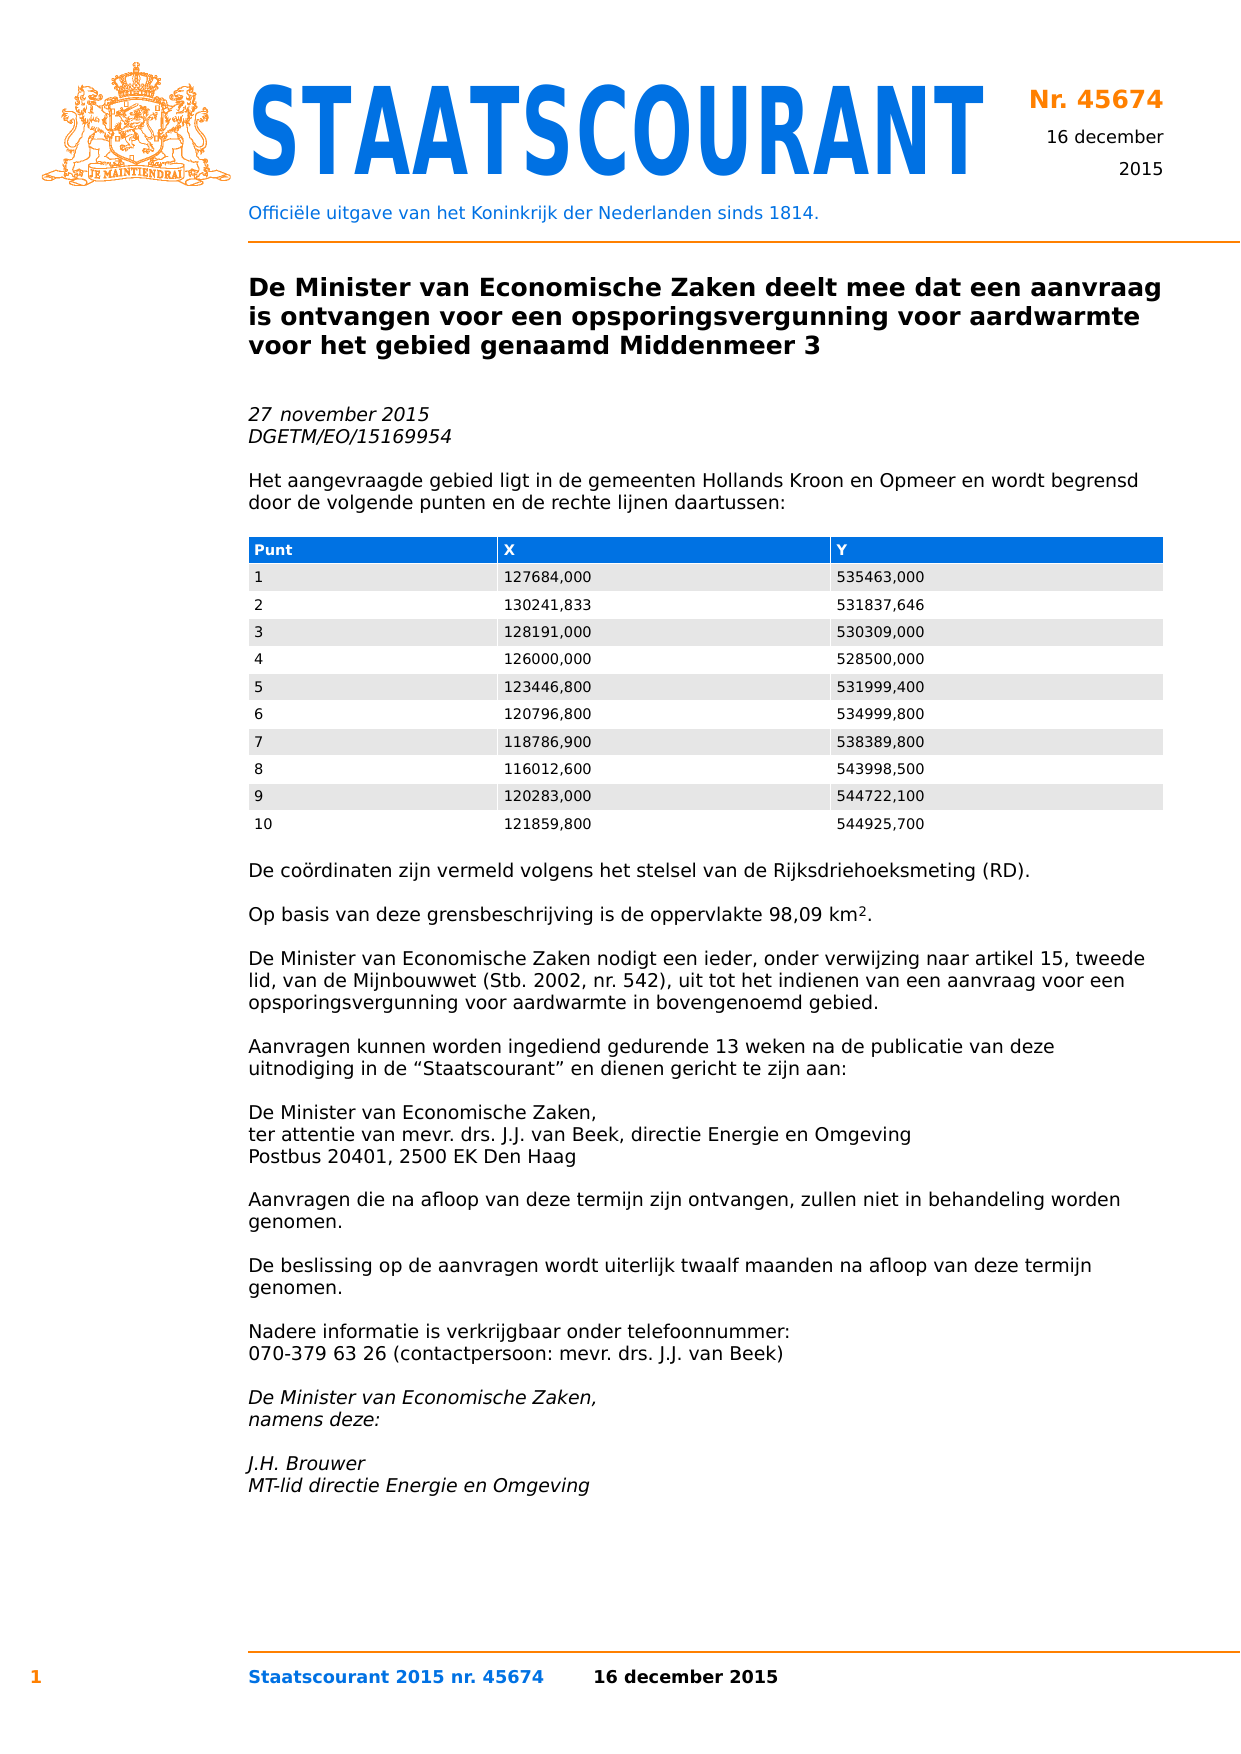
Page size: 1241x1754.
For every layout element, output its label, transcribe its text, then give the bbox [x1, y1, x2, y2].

table_cell 4 [249, 647, 497, 673]
text Op basis van deze grensbeschrijving is de oppervlakte 98,09 km2. [248, 904, 1163, 926]
table_header Y [831, 537, 1163, 563]
table_cell 544925,700 [831, 811, 1163, 837]
table_cell 8 [249, 756, 497, 782]
table_cell 9 [249, 784, 497, 810]
table_cell 531999,400 [831, 674, 1163, 700]
table_cell 6 [249, 701, 497, 728]
table_cell 528500,000 [831, 647, 1163, 673]
text De Minister van Economische Zaken, namens deze: J.H. Brouwer MT-lid directie Energie en Omgeving [248, 1387, 1163, 1497]
text De Minister van Economische Zaken nodigt een ieder, onder verwijzing naar artikel 15, tweede lid, van de Mijnbouwwet (Stb. 2002, nr. 542), uit tot het indienen van een aanvraag voor een opsporingsvergunning voor aardwarmte in bovengenoemd gebied. [248, 948, 1163, 1014]
table_cell 535463,000 [831, 564, 1163, 591]
text Aanvragen kunnen worden ingediend gedurende 13 weken na de publicatie van deze uitnodiging in de “Staatscourant” en dienen gericht te zijn aan: [248, 1036, 1163, 1080]
table_cell 534999,800 [831, 701, 1163, 728]
text Het aangevraagde gebied ligt in de gemeenten Hollands Kroon en Opmeer en wordt begrensd door de volgende punten en de rechte lijnen daartussen: [248, 470, 1163, 514]
table_cell 7 [249, 729, 497, 755]
text Aanvragen die na afloop van deze termijn zijn ontvangen, zullen niet in behandeling worden genomen. [248, 1189, 1163, 1233]
table_cell Officiële uitgave van het Koninkrijk der Nederlanden sinds 1814. [248, 203, 1240, 241]
subtitle De Minister van Economische Zaken deelt mee dat een aanvraag is ontvangen voor een opsporingsvergunning voor aardwarmte voor het gebied genaamd Middenmeer 3 [248, 273, 1163, 361]
text De beslissing op de aanvragen wordt uiterlijk twaalf maanden na afloop van deze termijn genomen. [248, 1255, 1163, 1299]
table_cell 121859,800 [498, 811, 830, 837]
table_cell 16 december [998, 121, 1240, 153]
table_cell 130241,833 [498, 592, 830, 618]
table_cell 120283,000 [498, 784, 830, 810]
text DGETM/EO/15169954 [248, 426, 1163, 448]
text 070-379 63 26 (contactpersoon: mevr. drs. J.J. van Beek) [248, 1343, 1163, 1365]
table_cell 126000,000 [498, 647, 830, 673]
table_header Nr. 45674 [998, 62, 1240, 121]
table_cell 10 [249, 811, 497, 837]
table_cell 127684,000 [498, 564, 830, 591]
table_cell 5 [249, 674, 497, 700]
table_header Punt [249, 537, 497, 563]
picture [41, 62, 231, 186]
table_cell 544722,100 [831, 784, 1163, 810]
text De Minister van Economische Zaken, [248, 1102, 1163, 1123]
table_cell 2015 [998, 153, 1240, 203]
table_cell 2 [249, 592, 497, 618]
text ter attentie van mevr. drs. J.J. van Beek, directie Energie en Omgeving [248, 1123, 1163, 1146]
table_cell 543998,500 [831, 756, 1163, 782]
table_cell 3 [249, 619, 497, 646]
table_cell 538389,800 [831, 729, 1163, 755]
table_cell 123446,800 [498, 674, 830, 700]
table_cell 128191,000 [498, 619, 830, 646]
table_cell 531837,646 [831, 592, 1163, 618]
table_header [25, 62, 248, 241]
table_cell 116012,600 [498, 756, 830, 782]
table_cell 530309,000 [831, 619, 1163, 646]
text 27 november 2015 [248, 404, 1163, 426]
text De coördinaten zijn vermeld volgens het stelsel van de Rijksdriehoeksmeting (RD). [248, 860, 1163, 882]
text Nadere informatie is verkrijgbaar onder telefoonnummer: [248, 1321, 1163, 1343]
table_header X [498, 537, 830, 563]
text Postbus 20401, 2500 EK Den Haag [248, 1146, 1163, 1167]
table_cell 120796,800 [498, 701, 830, 728]
table_header STAATSCOURANT [248, 62, 998, 203]
table_cell 118786,900 [498, 729, 830, 755]
table_cell 1 [249, 564, 497, 591]
